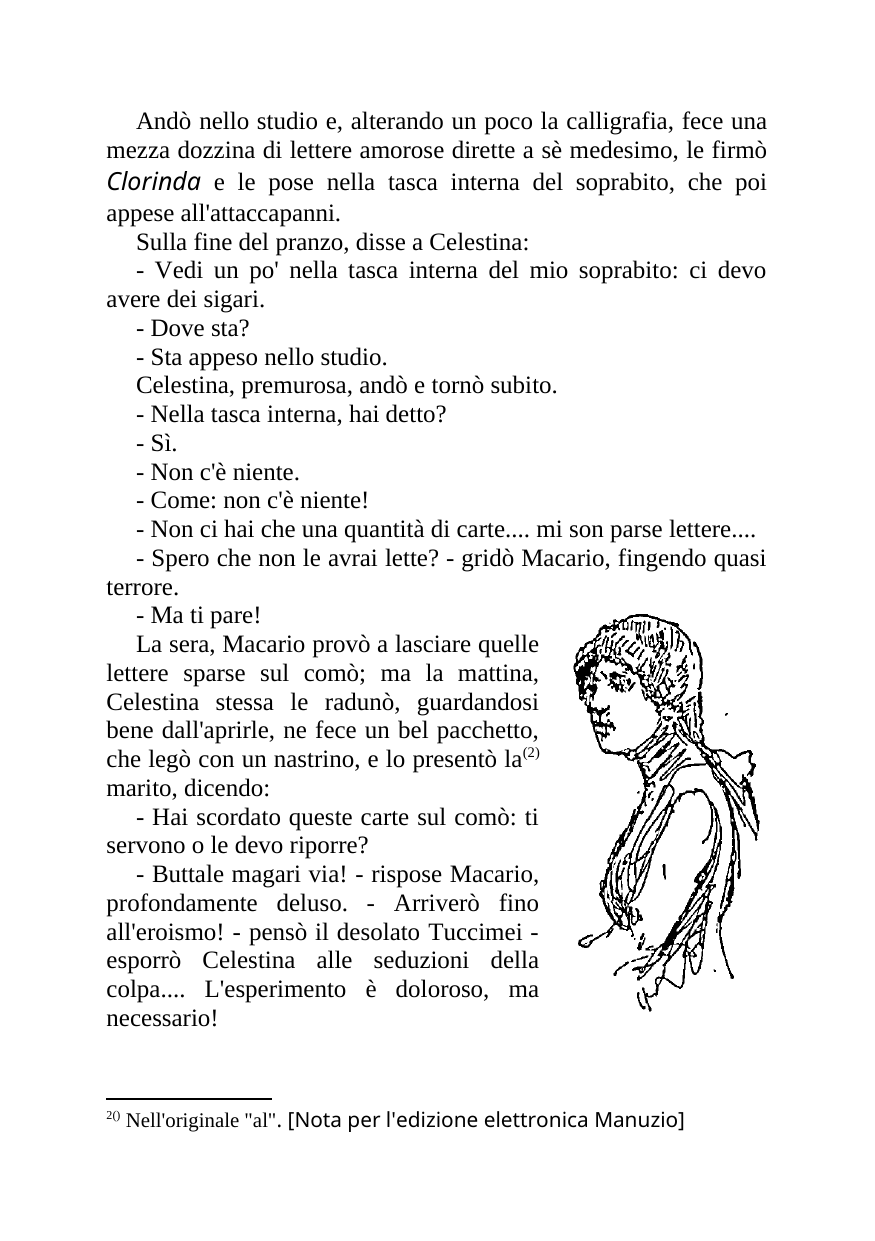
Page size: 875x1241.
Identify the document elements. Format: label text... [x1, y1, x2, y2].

text Sulla fine del pranzo, disse a Celestina: [106, 227, 768, 255]
text - Buttale magari via! - rispose Macario, profondamente deluso. - Arriverò fino all'eroismo! - pensò il desolato Tuccimei - esporrò Celestina alle seduzioni della colpa.... L'esperimento è doloroso, ma necessario! [106, 859, 768, 1032]
text - Nella tasca interna, hai detto? [106, 399, 768, 428]
text - Spero che non le avrai lette? - gridò Macario, fingendo quasi terrore. [106, 543, 768, 600]
text - Come: non c'è niente! [106, 485, 768, 514]
text () Nell'originale "al". [Nota per l'edizione elettronica Manuzio] [106, 1106, 768, 1134]
text Celestina, premurosa, andò e tornò subito. [106, 370, 768, 399]
picture [560, 601, 767, 1013]
text - Hai scordato queste carte sul comò: ti servono o le devo riporre? [106, 802, 558, 859]
text - Non ci hai che una quantità di carte.... mi son parse lettere.... [106, 514, 768, 543]
text - Vedi un po' nella tasca interna del mio soprabito: ci devo avere dei sigari. [106, 255, 768, 313]
text - Sì. [106, 428, 768, 457]
text - Non c'è niente. [106, 457, 768, 485]
text - Ma ti pare! [106, 600, 768, 1014]
text Andò nello studio e, alterando un poco la calligrafia, fece una mezza dozzina di lettere amorose dirette a sè medesimo, le firmò Clorinda e le pose nella tasca interna del soprabito, che poi appese all'attaccapanni. [106, 106, 768, 227]
text - Dove sta? [106, 313, 768, 342]
text La sera, Macario provò a lasciare quelle lettere sparse sul comò; ma la mattina, Celestina stessa le radunò, guardandosi bene dall'aprirle, ne fece un bel pacchetto, che legò con un nastrino, e lo presentò la() marito, dicendo: [106, 629, 558, 802]
text - Sta appeso nello studio. [106, 342, 768, 370]
